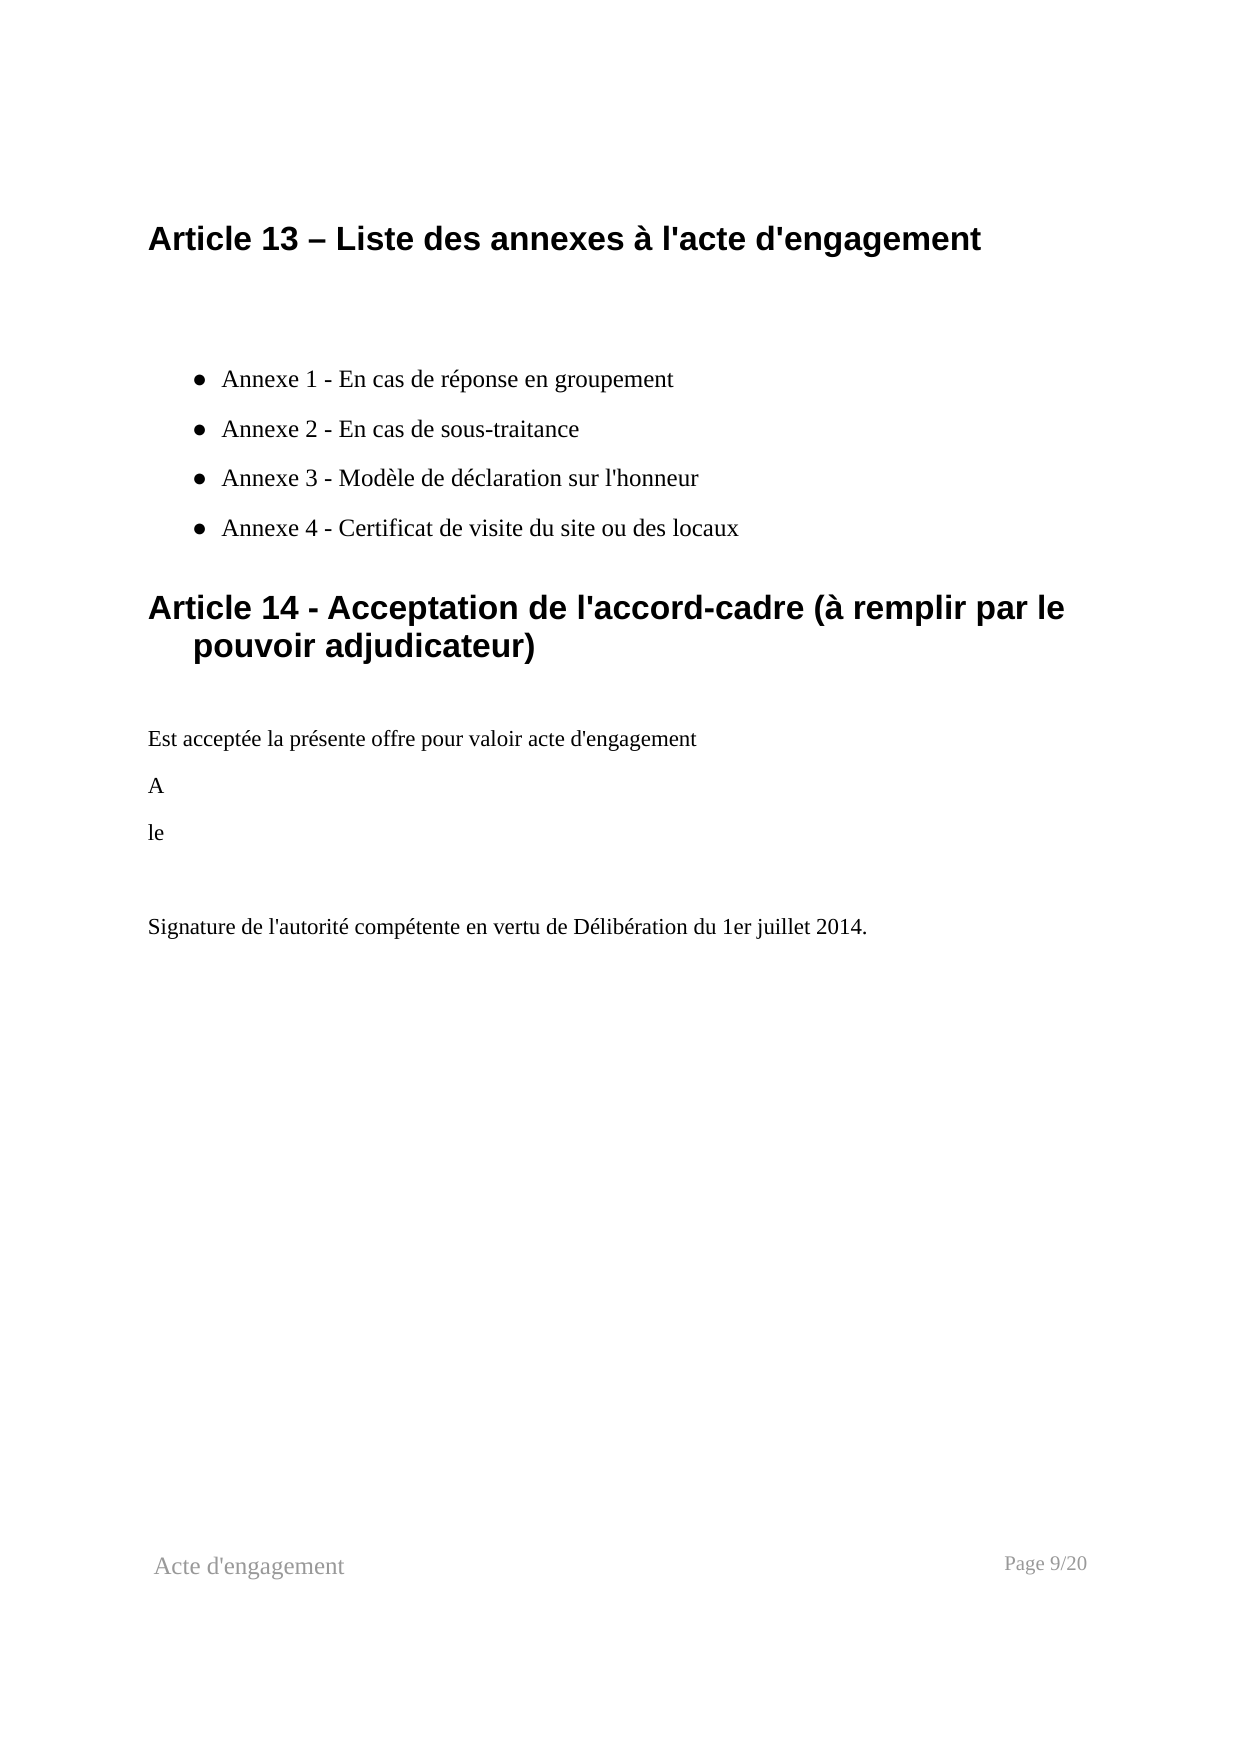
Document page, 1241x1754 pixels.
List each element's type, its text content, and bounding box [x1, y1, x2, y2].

list Annexe 3 - Modèle de déclaration sur l'honneur [192, 463, 1093, 492]
text A [148, 772, 1093, 798]
text le [148, 819, 1093, 845]
text Signature de l'autorité compétente en vertu de Délibération du 1er juillet 2014. [148, 913, 1093, 940]
subtitle Article 14 - Acceptation de l'accord-cadre (à remplir par le pouvoir adjudicateur) [148, 588, 1093, 665]
list Annexe 2 - En cas de sous-traitance [192, 414, 1093, 443]
list Annexe 1 - En cas de réponse en groupement [192, 364, 1093, 393]
list Annexe 4 - Certificat de visite du site ou des locaux [192, 513, 1093, 542]
subtitle Article 13 – Liste des annexes à l'acte d'engagement [148, 219, 1093, 257]
text Est acceptée la présente offre pour valoir acte d'engagement [148, 724, 1093, 751]
